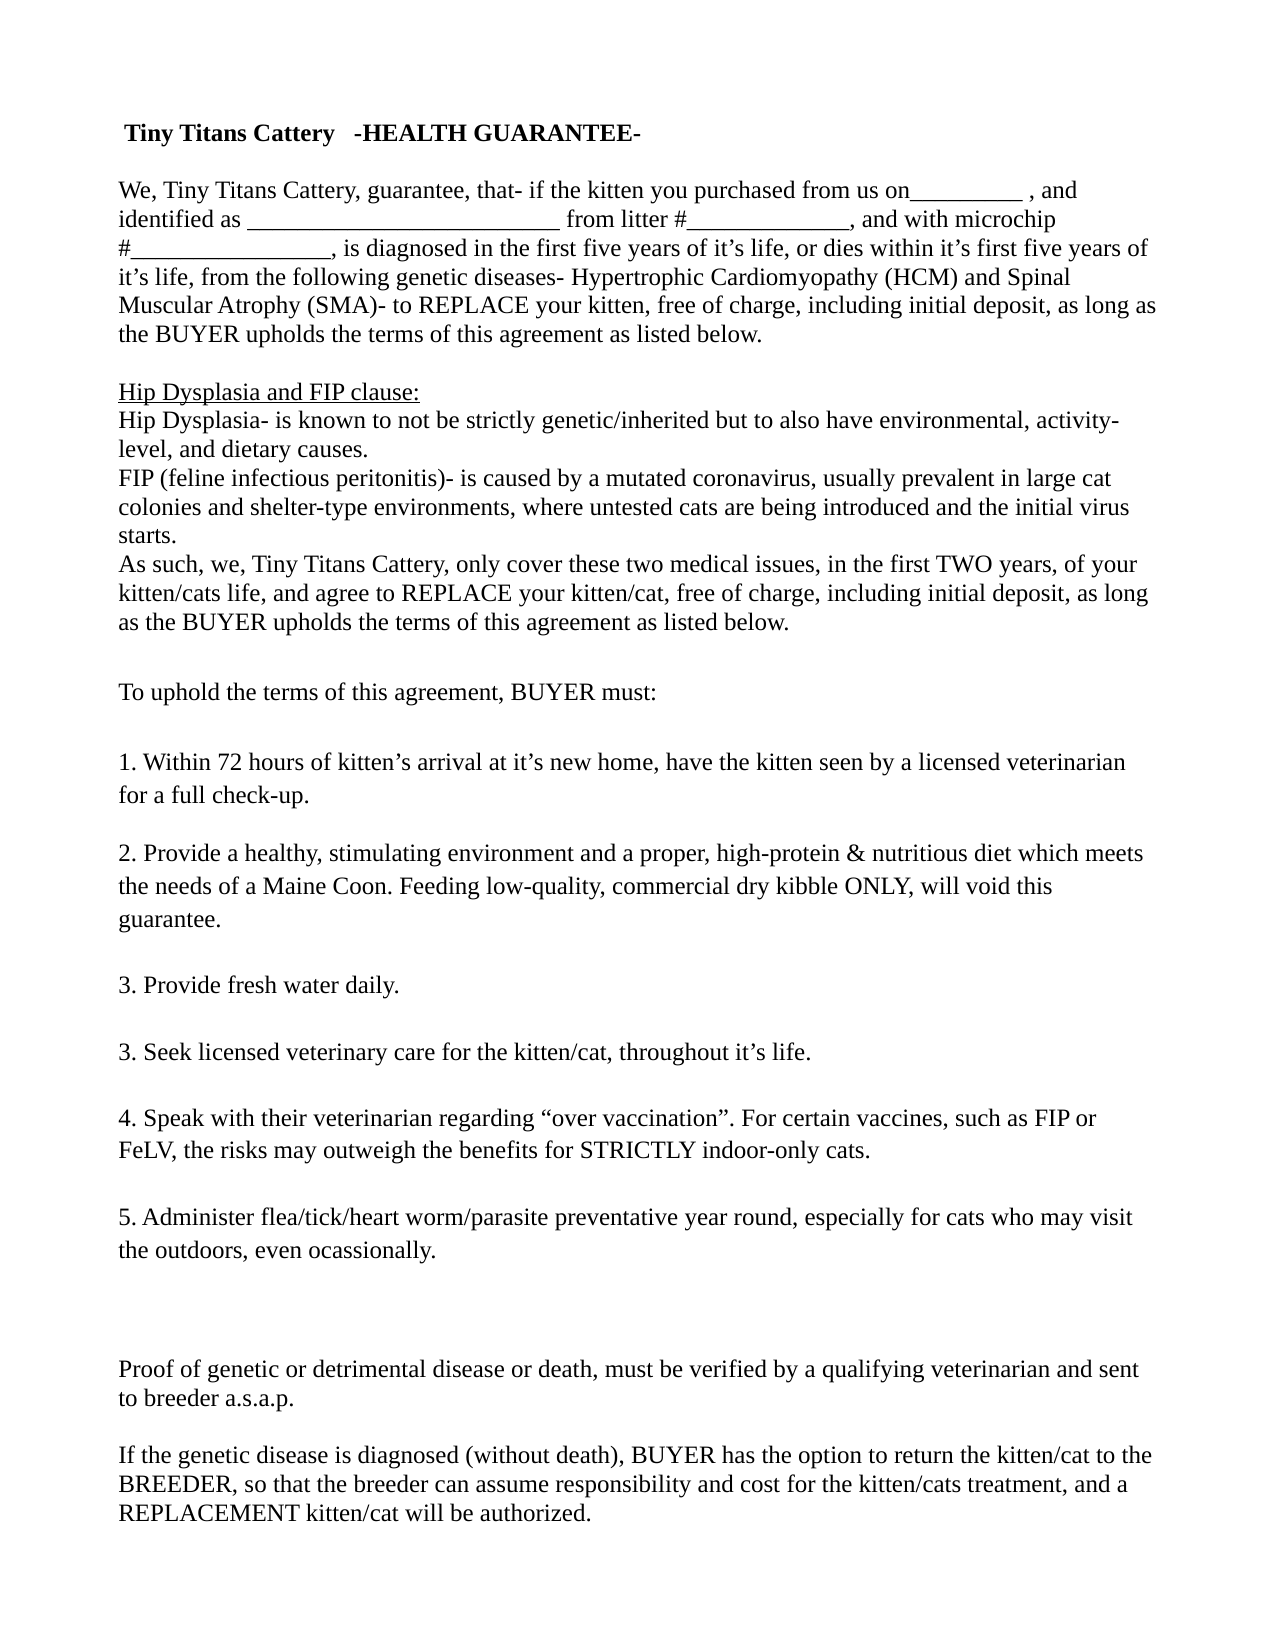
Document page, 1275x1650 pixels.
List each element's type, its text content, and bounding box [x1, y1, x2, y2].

list 3. Seek licensed veterinary care for the kitten/cat, throughout it’s life. [118, 1037, 1157, 1065]
text We, Tiny Titans Cattery, guarantee, that- if the kitten you purchased from us on_________ , and identified as _________________________ from litter #_____________, and with microchip #________________, is diagnosed in the first five years of it’s life, or dies within it’s first five years of it’s life, from the following genetic diseases- Hypertrophic Cardiomyopathy (HCM) and Spinal Muscular Atrophy (SMA)- to REPLACE your kitten, free of charge, including initial deposit, as long as the BUYER upholds the terms of this agreement as listed below. [118, 176, 1157, 348]
text 1. Within 72 hours of kitten’s arrival at it’s new home, have the kitten seen by a licensed veterinarian for a full check-up. [118, 747, 1157, 809]
text Proof of genetic or detrimental disease or death, must be verified by a qualifying veterinarian and sent to breeder a.s.a.p. [118, 1354, 1157, 1411]
text 5. Administer flea/tick/heart worm/parasite preventative year round, especially for cats who may visit the outdoors, even ocassionally. [118, 1202, 1157, 1263]
text Hip Dysplasia and FIP clause: [118, 377, 1157, 406]
text Tiny Titans Cattery -HEALTH GUARANTEE- [118, 118, 1157, 147]
text To uphold the terms of this agreement, BUYER must: [118, 677, 1157, 706]
text FIP (feline infectious peritonitis)- is caused by a mutated coronavirus, usually prevalent in large cat colonies and shelter-type environments, where untested cats are being introduced and the initial virus starts. [118, 463, 1157, 549]
text If the genetic disease is diagnosed (without death), BUYER has the option to return the kitten/cat to the BREEDER, so that the breeder can assume responsibility and cost for the kitten/cats treatment, and a REPLACEMENT kitten/cat will be authorized. [118, 1440, 1157, 1526]
text 3. Provide fresh water daily. [118, 937, 1157, 999]
list 2. Provide a healthy, stimulating environment and a proper, high-protein & nutritious diet which meets the needs of a Maine Coon. Feeding low-quality, commercial dry kibble ONLY, will void this guarantee. [118, 838, 1157, 933]
text Hip Dysplasia- is known to not be strictly genetic/inherited but to also have environmental, activity-level, and dietary causes. [118, 406, 1157, 463]
list 4. Speak with their veterinarian regarding “over vaccination”. For certain vaccines, such as FIP or FeLV, the risks may outweigh the benefits for STRICTLY indoor-only cats. [118, 1103, 1157, 1164]
text As such, we, Tiny Titans Cattery, only cover these two medical issues, in the first TWO years, of your kitten/cats life, and agree to REPLACE your kitten/cat, free of charge, including initial deposit, as long as the BUYER upholds the terms of this agreement as listed below. [118, 549, 1157, 636]
